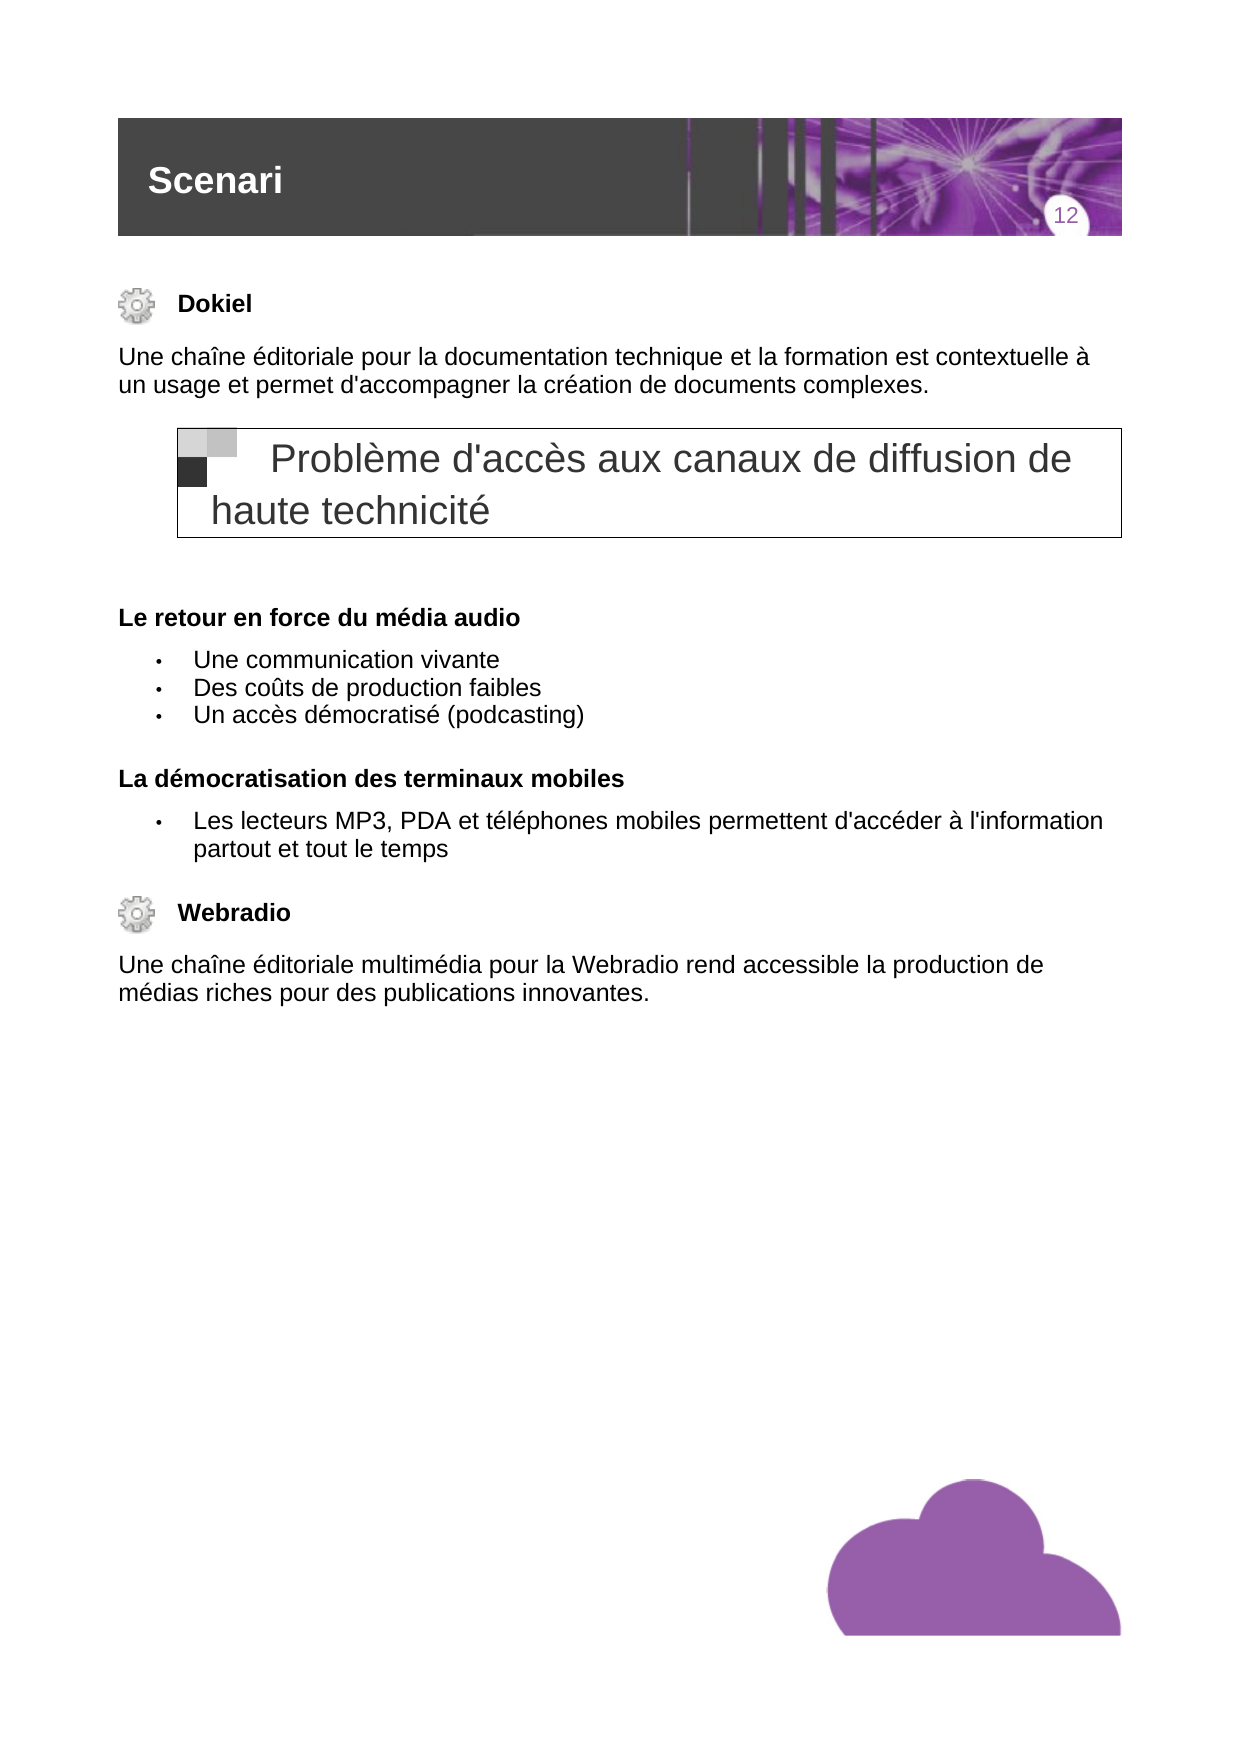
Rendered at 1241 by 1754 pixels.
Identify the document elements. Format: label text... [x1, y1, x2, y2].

list Des coûts de production faibles [156, 673, 1122, 701]
title Dokiel [118, 266, 1122, 325]
picture [321, 1148, 1122, 1636]
list Les lecteurs MP3, PDA et téléphones mobiles permettent d'accéder à l'information partout et tout le temps [156, 807, 1122, 862]
title La démocratisation des terminaux mobiles [118, 764, 1122, 792]
list Une communication vivante [156, 645, 1122, 673]
picture [118, 118, 1122, 236]
text Une chaîne éditoriale pour la documentation technique et la formation est contextuelle à un usage et permet d'accompagner la création de documents complexes. [118, 342, 1122, 398]
list Un accès démocratisé (podcasting) [156, 701, 1122, 729]
title Webradio [118, 874, 1122, 933]
text Une chaîne éditoriale multimédia pour la Webradio rend accessible la production de médias riches pour des publications innovantes. [118, 951, 1122, 1007]
title Le retour en force du média audio [118, 603, 1122, 631]
title Problème d'accès aux canaux de diffusion de haute technicité [178, 429, 1121, 537]
